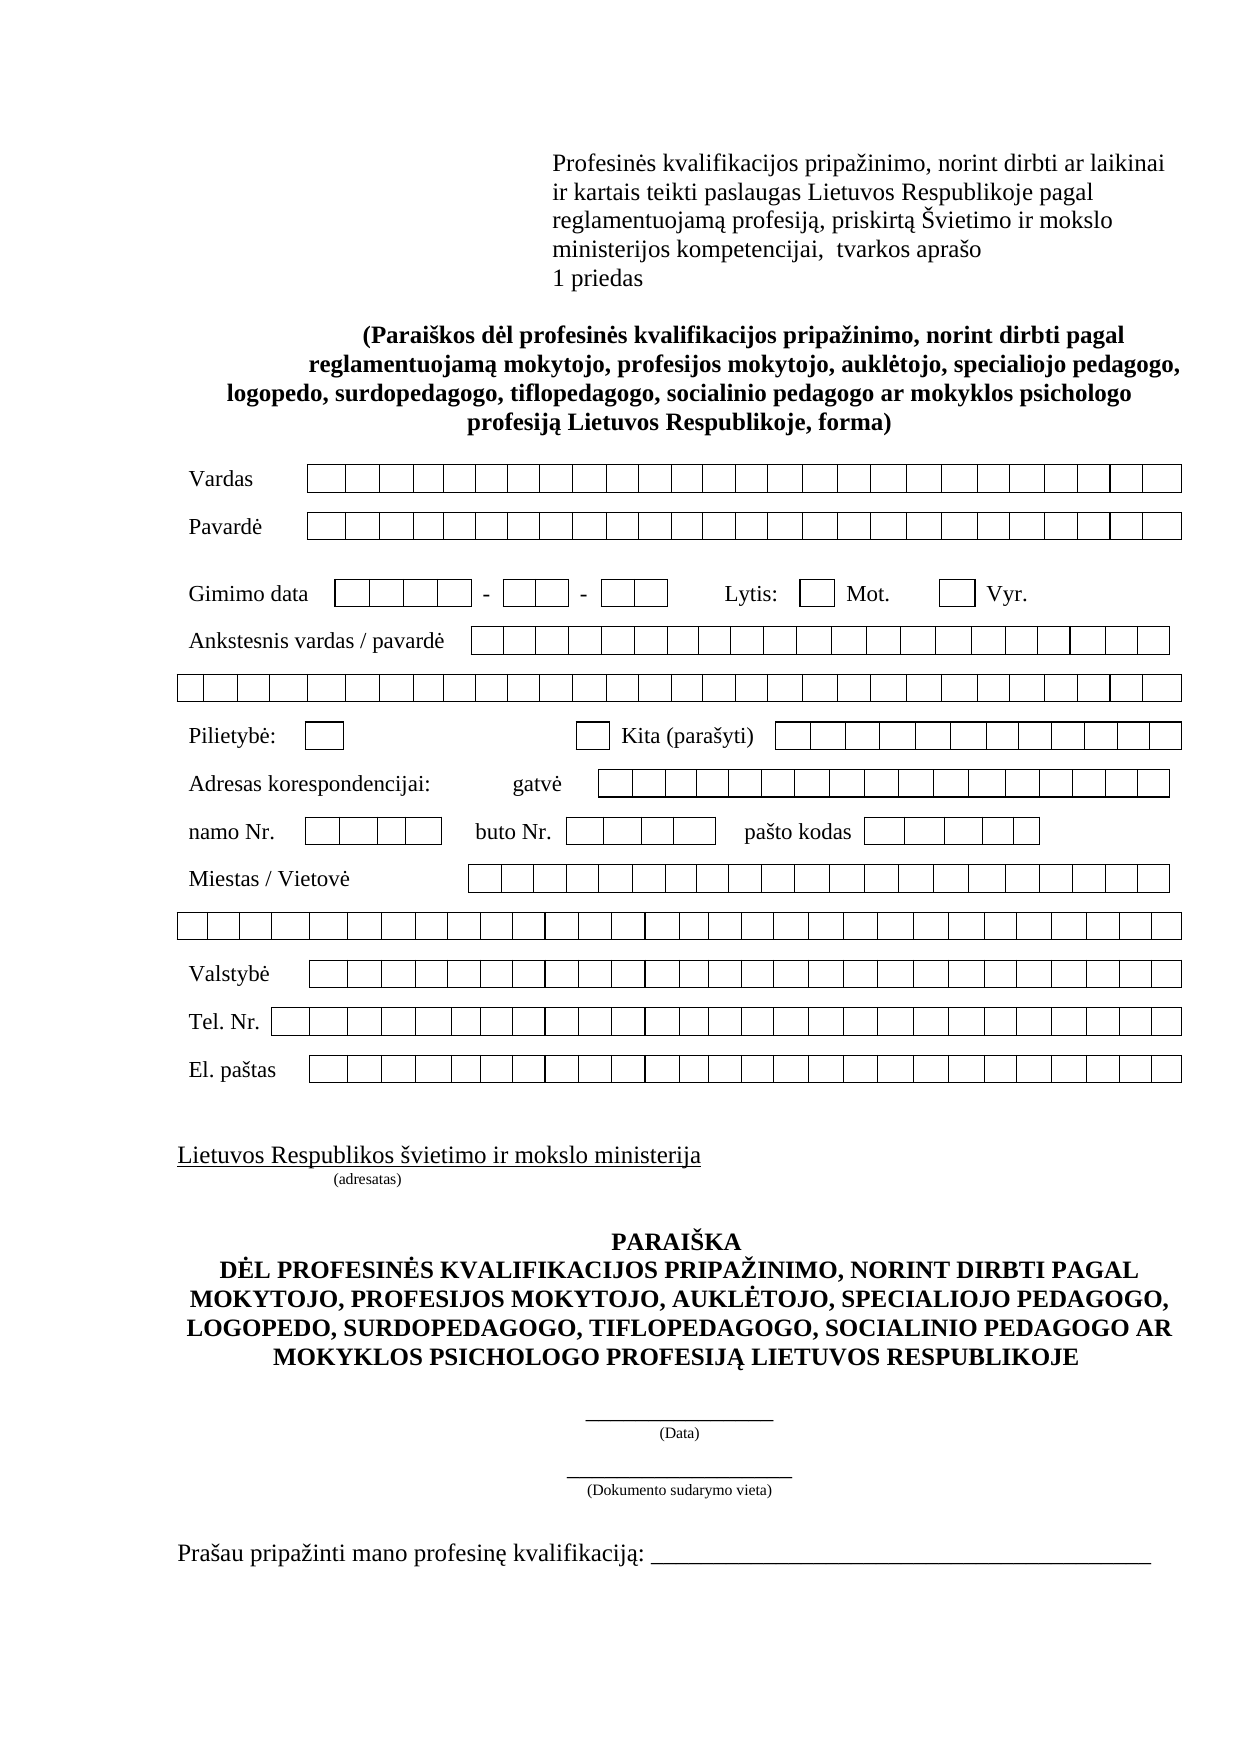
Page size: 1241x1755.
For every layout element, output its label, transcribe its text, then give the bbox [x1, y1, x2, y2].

table_cell [177, 1035, 1178, 1055]
table_cell [736, 513, 767, 539]
table_cell [1106, 770, 1137, 796]
table_cell [680, 1056, 708, 1082]
table_cell [1111, 513, 1142, 539]
table_cell [1052, 1008, 1086, 1034]
table_header [508, 465, 539, 492]
table_cell [1006, 865, 1039, 892]
table_cell [308, 513, 345, 539]
table_cell [348, 1056, 381, 1082]
table_cell [310, 1008, 347, 1034]
table_cell [916, 723, 950, 749]
table_cell [513, 961, 544, 987]
table_cell [871, 675, 906, 701]
table_cell [404, 580, 437, 606]
table_header [1078, 465, 1109, 492]
table_cell [599, 865, 632, 892]
table_header [639, 465, 671, 492]
table_cell El. paštas [177, 1055, 309, 1082]
table_cell [878, 1056, 913, 1082]
table_cell [729, 770, 761, 796]
table_cell [416, 961, 447, 987]
table_cell [951, 723, 986, 749]
table_cell [469, 865, 501, 892]
table_cell [934, 770, 968, 796]
table_cell [1010, 675, 1044, 701]
table_cell [513, 913, 544, 939]
table_cell [546, 1008, 578, 1034]
table_cell [942, 513, 977, 539]
table_cell [599, 770, 632, 796]
table_cell [1052, 913, 1086, 939]
table_cell [1152, 1008, 1181, 1034]
table_cell [1178, 940, 1182, 959]
table_cell [1078, 513, 1109, 539]
table_cell [878, 961, 913, 987]
table_header [703, 465, 735, 492]
table_cell [633, 865, 665, 892]
table_cell [1152, 961, 1181, 987]
table_cell [672, 513, 702, 539]
table_cell [382, 1056, 415, 1082]
table_cell [452, 1056, 480, 1082]
table_cell [680, 1008, 708, 1034]
table_cell [504, 580, 535, 606]
table_cell [177, 796, 1173, 817]
table_cell [346, 513, 379, 539]
table_cell [907, 675, 941, 701]
table_cell [969, 770, 1005, 796]
table_cell [406, 818, 441, 844]
table_cell [573, 675, 606, 701]
table_cell [838, 513, 870, 539]
table_cell [612, 913, 644, 939]
table_cell [1138, 770, 1169, 796]
table_cell [481, 961, 512, 987]
table_cell [1087, 1056, 1119, 1082]
text Paraiška [177, 1227, 1182, 1256]
table_cell [1178, 1036, 1182, 1055]
table_cell [1143, 675, 1181, 701]
table_cell [310, 961, 347, 987]
table_cell [809, 1056, 843, 1082]
table_cell [540, 513, 572, 539]
table_cell [985, 961, 1016, 987]
table_cell [978, 513, 1009, 539]
table_cell [177, 702, 1182, 721]
table_cell [865, 818, 904, 844]
text reglamentuojamą profesiją, priskirtą Švietimo ir mokslo [552, 206, 1182, 234]
table_cell [1173, 817, 1178, 844]
text Profesinės kvalifikacijos pripažinimo, norint dirbti ar laikinai [552, 148, 1182, 177]
table_cell [972, 627, 1005, 654]
table_header [1045, 465, 1077, 492]
table_cell [348, 913, 381, 939]
table_cell [1120, 1056, 1151, 1082]
table_cell [1152, 913, 1181, 939]
table_cell [270, 675, 307, 701]
table_cell [1173, 626, 1178, 654]
table_cell [762, 865, 794, 892]
table_cell [1178, 988, 1182, 1007]
table_cell Tel. Nr. [177, 1007, 271, 1034]
table_cell [569, 627, 601, 654]
table_header [308, 465, 345, 492]
table_cell [272, 1008, 309, 1034]
table_cell [901, 627, 935, 654]
table_cell [177, 844, 1173, 864]
table_cell [832, 627, 866, 654]
table_cell [416, 1008, 451, 1034]
table_cell [472, 627, 503, 654]
table_cell [1120, 961, 1151, 987]
table_cell [1173, 750, 1178, 769]
table_cell [736, 675, 767, 701]
table_cell [607, 513, 638, 539]
table_cell [905, 818, 944, 844]
table_cell [306, 723, 343, 749]
text 1 priedas [552, 263, 1182, 292]
table_cell [666, 770, 696, 796]
table_cell [880, 723, 915, 749]
table_header [871, 465, 906, 492]
table_cell [1087, 913, 1119, 939]
table_cell [208, 913, 239, 939]
table_cell [914, 961, 948, 987]
table_cell [1052, 1056, 1086, 1082]
table_cell [1120, 913, 1151, 939]
table_cell [936, 627, 971, 654]
text Lietuvos Respublikos švietimo ir mokslo ministerija [177, 1141, 1182, 1169]
table_cell [1173, 769, 1178, 796]
table_cell [444, 513, 475, 539]
table_cell [1087, 1008, 1119, 1034]
table_cell [666, 865, 696, 892]
table_cell [672, 675, 702, 701]
table_cell [809, 961, 843, 987]
table_cell [1173, 844, 1178, 864]
table_header [978, 465, 1009, 492]
table_cell [481, 1008, 512, 1034]
table_cell [942, 675, 977, 701]
table_cell Ankstesnis vardas / pavardė [177, 626, 471, 654]
table_cell [607, 675, 638, 701]
table_cell [1178, 626, 1182, 654]
table_cell [633, 770, 665, 796]
table_cell [729, 865, 761, 892]
table_cell [416, 913, 447, 939]
table_cell [178, 675, 203, 701]
table_cell [985, 913, 1016, 939]
table_cell [985, 1008, 1016, 1034]
table_cell [1017, 961, 1051, 987]
text Prašau pripažinti mano profesinę kvalifikaciją: ________________________________________ [177, 1538, 1182, 1567]
table_cell [513, 1008, 544, 1034]
table_cell [416, 1056, 451, 1082]
table_cell [414, 675, 443, 701]
table_cell [1073, 865, 1105, 892]
table_cell [703, 675, 735, 701]
table_cell [567, 865, 598, 892]
table_cell [865, 865, 898, 892]
text (Data) [177, 1423, 1182, 1452]
table_cell [204, 675, 237, 701]
table_cell [177, 492, 1182, 512]
table_cell [731, 627, 763, 654]
table_cell [508, 675, 539, 701]
table_header [942, 465, 977, 492]
table_cell [1178, 796, 1182, 817]
table_cell [983, 818, 1013, 844]
table_cell [540, 675, 572, 701]
table_cell [178, 913, 207, 939]
table_cell [348, 961, 381, 987]
table_cell [830, 865, 864, 892]
table_cell [1017, 1008, 1051, 1034]
table_cell [1138, 865, 1169, 892]
table_cell [987, 723, 1018, 749]
table_cell [774, 1056, 808, 1082]
table_cell [370, 580, 403, 606]
table_cell Vyr. [976, 579, 1075, 606]
table_cell [536, 580, 568, 606]
table_cell [1052, 723, 1084, 749]
table_cell [639, 513, 671, 539]
table_cell [177, 539, 1182, 559]
table_cell [709, 1008, 741, 1034]
table_cell [646, 961, 679, 987]
table_cell [940, 580, 974, 606]
text ir kartais teikti paslaugas Lietuvos Respublikoje pagal [552, 177, 1182, 206]
table_cell Miestas / Vietovė [177, 864, 468, 892]
table_cell [844, 1056, 877, 1082]
table_cell [481, 913, 512, 939]
table_cell [697, 865, 728, 892]
table_cell Adresas korespondencijai: [177, 769, 501, 796]
table_cell [899, 770, 933, 796]
table_cell [579, 1008, 611, 1034]
table_cell [907, 513, 941, 539]
table_cell [504, 627, 535, 654]
table_cell [382, 913, 415, 939]
table_cell gatvė [501, 769, 598, 796]
table_cell [1106, 865, 1137, 892]
table_cell [444, 675, 475, 701]
table_cell [448, 913, 480, 939]
table_cell [508, 513, 539, 539]
table_cell [795, 770, 829, 796]
table_cell [1106, 627, 1137, 654]
table_cell [709, 961, 741, 987]
table_cell [811, 723, 845, 749]
table_cell [762, 770, 794, 796]
table_cell [809, 913, 843, 939]
table_cell [934, 865, 968, 892]
table_cell [1178, 769, 1182, 796]
table_header [476, 465, 507, 492]
table_cell [177, 749, 1173, 769]
table_cell [1045, 513, 1077, 539]
table_cell [742, 913, 773, 939]
table_cell [344, 721, 576, 749]
table_cell [340, 818, 377, 844]
table_cell [448, 961, 480, 987]
table_cell [646, 1008, 679, 1034]
table_cell [308, 675, 345, 701]
table_cell [577, 723, 609, 749]
table_cell [1078, 675, 1109, 701]
table_cell [774, 1008, 808, 1034]
table_cell [1087, 961, 1119, 987]
table_cell pašto kodas [716, 817, 864, 844]
table_cell [380, 675, 413, 701]
table_header [768, 465, 802, 492]
table_cell [612, 1056, 644, 1082]
table_cell [646, 1056, 679, 1082]
table_cell Kita (parašyti) [610, 721, 775, 749]
table_cell [985, 1056, 1016, 1082]
table_cell [795, 865, 829, 892]
table_cell namo Nr. [177, 817, 305, 844]
text ministerijos kompetencijai, tvarkos aprašo [552, 234, 1182, 263]
table_cell [1017, 913, 1051, 939]
table_cell [348, 1008, 381, 1034]
table_cell - [472, 579, 503, 606]
table_cell [949, 1056, 984, 1082]
table_cell [452, 1008, 480, 1034]
table_cell [177, 987, 1178, 1007]
table_cell [612, 961, 644, 987]
table_cell [668, 627, 698, 654]
table_cell [1152, 1056, 1181, 1082]
table_cell - [569, 579, 601, 606]
table_cell [742, 1008, 773, 1034]
table_cell [844, 1008, 877, 1034]
table_cell [844, 961, 877, 987]
table_cell [949, 961, 984, 987]
table_cell [709, 1056, 741, 1082]
table_cell [1111, 675, 1142, 701]
table_header [736, 465, 767, 492]
table_header [1111, 465, 1142, 492]
table_cell [846, 723, 879, 749]
table_cell [949, 1008, 984, 1034]
table_cell [481, 1056, 512, 1082]
table_cell [1038, 627, 1069, 654]
table_cell [1040, 865, 1072, 892]
table_cell [272, 913, 309, 939]
table_cell [774, 961, 808, 987]
table_cell [238, 675, 269, 701]
table_header [346, 465, 379, 492]
table_cell [703, 513, 735, 539]
table_cell [914, 1056, 948, 1082]
table_cell [674, 818, 715, 844]
table_cell [697, 770, 728, 796]
table_cell [1045, 675, 1077, 701]
table_cell [838, 675, 870, 701]
table_cell [536, 627, 568, 654]
table_header [1010, 465, 1044, 492]
table_cell [699, 627, 730, 654]
table_cell [579, 913, 611, 939]
table_cell [382, 1008, 415, 1034]
table_cell [1178, 844, 1182, 864]
table_cell [177, 560, 1182, 579]
table_cell [1010, 513, 1044, 539]
table_cell [1006, 770, 1039, 796]
table_cell [680, 913, 708, 939]
table_cell [642, 818, 673, 844]
text dėl profesinės kvalifikacijos pripažinimo, Norint dirbti pagal mokytojo, profesijos mokytojo, auklėtojo, specialiojo pedagogo, logopedo, surdopedagogo, tiflopedagogo, socialinio pedagogo ar mokyklos psichologo PROFESIJĄ Lietuvos Respublikoje [177, 1256, 1182, 1371]
text (Paraiškos dėl profesinės kvalifikacijos pripažinimo, norint dirbti pagal reglamentuojamą mokytojo, profesijos mokytojo, auklėtojo, specialiojo pedagogo, logopedo, surdopedagogo, tiflopedagogo, socialinio pedagogo ar mokyklos psichologo profesiją Lietuvos Respublikoje, forma) [177, 321, 1182, 436]
table_cell [1073, 770, 1105, 796]
table_header [672, 465, 702, 492]
table_cell [978, 675, 1009, 701]
text _______________ [177, 1395, 1182, 1423]
text (Dokumento sudarymo vieta) [177, 1481, 1182, 1510]
table_cell [1178, 864, 1182, 892]
table_cell [1143, 513, 1181, 539]
table_cell [310, 913, 347, 939]
table_header [540, 465, 572, 492]
table_cell [1150, 723, 1181, 749]
table_cell [797, 627, 831, 654]
table_cell [579, 961, 611, 987]
table_header [838, 465, 870, 492]
table_cell [871, 513, 906, 539]
table_header [803, 465, 837, 492]
table_cell [949, 913, 984, 939]
table_cell [914, 1008, 948, 1034]
table_cell [1014, 818, 1039, 844]
table_cell [177, 606, 1182, 626]
table_cell [1019, 723, 1051, 749]
table_cell [502, 865, 533, 892]
table_cell [546, 913, 578, 939]
table_cell [602, 627, 634, 654]
table_cell [867, 627, 900, 654]
table_cell [1040, 817, 1173, 844]
table_cell [573, 513, 606, 539]
table_cell [764, 627, 796, 654]
table_cell [878, 1008, 913, 1034]
table_cell [414, 513, 443, 539]
table_cell [513, 1056, 544, 1082]
table_cell [382, 961, 415, 987]
table_cell [914, 913, 948, 939]
table_cell [969, 865, 1005, 892]
table_cell [776, 723, 810, 749]
table_cell [742, 1056, 773, 1082]
table_cell [546, 961, 578, 987]
table_cell [1178, 892, 1182, 912]
table_cell [534, 865, 566, 892]
table_cell [1173, 796, 1178, 817]
table_cell [803, 675, 837, 701]
table_cell [801, 580, 834, 606]
table_cell [1052, 961, 1086, 987]
table_cell [768, 675, 802, 701]
table_cell [1006, 627, 1037, 654]
table_cell [240, 913, 271, 939]
table_cell [830, 770, 864, 796]
table_cell [438, 580, 471, 606]
table_cell [1075, 579, 1182, 606]
table_cell [306, 818, 339, 844]
table_cell [1017, 1056, 1051, 1082]
table_cell [899, 865, 933, 892]
table_cell buto Nr. [442, 817, 566, 844]
text __________________ [177, 1452, 1182, 1481]
table_cell Gimimo data [177, 579, 334, 606]
text (adresatas) [177, 1169, 1182, 1198]
table_cell Mot. [835, 579, 939, 606]
table_cell [680, 961, 708, 987]
table_cell [709, 913, 741, 939]
table_cell [346, 675, 379, 701]
table_cell [380, 513, 413, 539]
table_cell Lytis: [668, 579, 799, 606]
table_header [444, 465, 475, 492]
table_cell [612, 1008, 644, 1034]
table_cell [177, 892, 1173, 912]
table_header [907, 465, 941, 492]
table_cell [1118, 723, 1149, 749]
table_cell Valstybė [177, 960, 309, 987]
table_header [1143, 465, 1181, 492]
table_header [414, 465, 443, 492]
table_cell [768, 513, 802, 539]
table_cell [336, 580, 369, 606]
table_cell Pavardė [177, 512, 307, 539]
table_cell [1040, 770, 1072, 796]
table_cell [809, 1008, 843, 1034]
table_cell [646, 913, 679, 939]
table_cell [604, 818, 641, 844]
table_cell [579, 1056, 611, 1082]
table_cell [803, 513, 837, 539]
table_cell [1120, 1008, 1151, 1034]
table_cell [742, 961, 773, 987]
table_cell [1085, 723, 1117, 749]
table_cell [1071, 627, 1105, 654]
table_cell [865, 770, 898, 796]
table_cell [1173, 892, 1178, 912]
table_cell [177, 654, 1182, 674]
table_header Vardas [177, 464, 307, 492]
table_cell [567, 818, 603, 844]
table_cell [310, 1056, 347, 1082]
table_cell [1173, 864, 1178, 892]
table_cell [1138, 627, 1169, 654]
table_cell [476, 513, 507, 539]
table_cell [378, 818, 405, 844]
table_cell [1178, 817, 1182, 844]
table_header [573, 465, 606, 492]
table_cell [1178, 750, 1182, 769]
table_header [607, 465, 638, 492]
table_cell [177, 940, 1178, 959]
table_cell [476, 675, 507, 701]
table_cell [639, 675, 671, 701]
table_cell [774, 913, 808, 939]
table_cell [844, 913, 877, 939]
table_cell [602, 580, 634, 606]
table_cell [546, 1056, 578, 1082]
table_cell Pilietybė: [177, 721, 305, 749]
table_header [380, 465, 413, 492]
table_cell [878, 913, 913, 939]
table_cell [635, 627, 667, 654]
table_cell [635, 580, 667, 606]
table_cell [945, 818, 982, 844]
